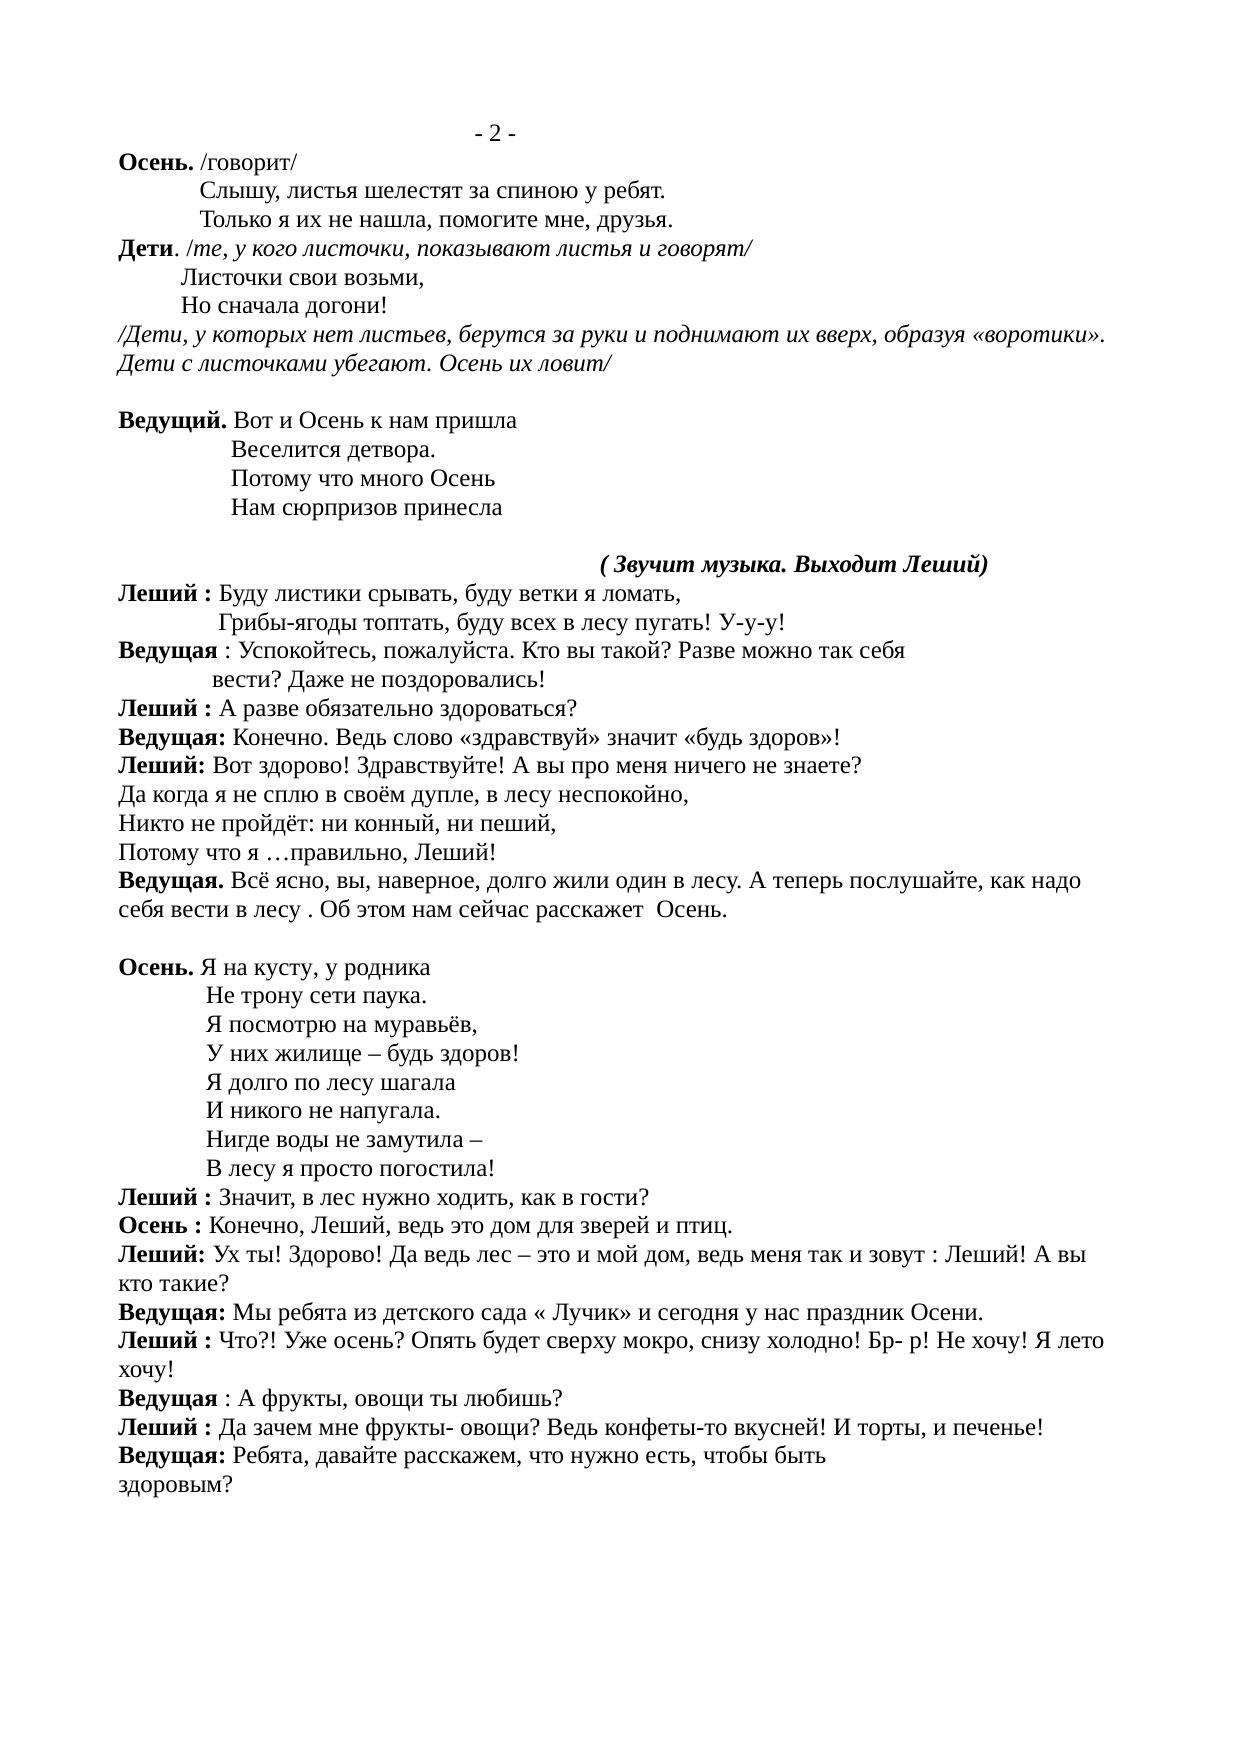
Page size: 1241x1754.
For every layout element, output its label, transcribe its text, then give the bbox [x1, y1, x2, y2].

text Осень : Конечно, Леший, ведь это дом для зверей и птиц. [118, 1211, 1122, 1239]
text Осень. /говорит/ [118, 147, 1122, 176]
text Грибы-ягоды топтать, буду всех в лесу пугать! У-у-у! [118, 607, 1122, 636]
text Ведущая: Мы ребята из детского сада « Лучик» и сегодня у нас праздник Осени. [118, 1297, 1122, 1326]
text Слышу, листья шелестят за спиною у ребят. [118, 176, 1122, 204]
text /Дети, у которых нет листьев, берутся за руки и поднимают их вверх, образуя «воротики». Дети с листочками убегают. Осень их ловит/ [118, 319, 1122, 377]
text Потому что я …правильно, Леший! [118, 837, 1122, 866]
text Леший: Вот здорово! Здравствуйте! А вы про меня ничего не знаете? [118, 751, 1122, 779]
text ( Звучит музыка. Выходит Леший) [118, 549, 1122, 578]
text здоровым? [118, 1469, 1122, 1498]
text вести? Даже не поздоровались! [118, 664, 1122, 693]
text Ведущая : А фрукты, овощи ты любишь? [118, 1383, 1122, 1412]
text Листочки свои возьми, [118, 262, 1122, 291]
text Леший : Да зачем мне фрукты- овощи? Ведь конфеты-то вкусней! И торты, и печенье! [118, 1412, 1122, 1441]
text Да когда я не сплю в своём дупле, в лесу неспокойно, [118, 779, 1122, 808]
text Дети. /те, у кого листочки, показывают листья и говорят/ [118, 233, 1122, 262]
text Только я их не нашла, помогите мне, друзья. [118, 204, 1122, 233]
text Но сначала догони! [118, 291, 1122, 319]
text Леший : Что?! Уже осень? Опять будет сверху мокро, снизу холодно! Бр- р! Не хочу! Я лето хочу! [118, 1326, 1122, 1383]
text Ведущий. Вот и Осень к нам пришла [118, 406, 1122, 434]
text Осень. Я на кусту, у родника Не трону сети паука. Я посмотрю на муравьёв, У них жилище – будь здоров! Я долго по лесу шагала И никого не напугала. Нигде воды не замутила – В лесу я просто погостила! [118, 952, 1122, 1182]
text Ведущая: Ребята, давайте расскажем, что нужно есть, чтобы быть [118, 1441, 1122, 1469]
text Леший: Ух ты! Здорово! Да ведь лес – это и мой дом, ведь меня так и зовут : Леший! А вы кто такие? [118, 1239, 1122, 1297]
text Леший : А разве обязательно здороваться? [118, 693, 1122, 722]
text Потому что много Осень [118, 463, 1122, 492]
text Ведущая. Всё ясно, вы, наверное, долго жили один в лесу. А теперь послушайте, как надо себя вести в лесу . Об этом нам сейчас расскажет Осень. [118, 866, 1122, 923]
text Веселится детвора. [118, 434, 1122, 463]
text - 2 - [118, 118, 1122, 147]
text Ведущая: Конечно. Ведь слово «здравствуй» значит «будь здоров»! [118, 722, 1122, 751]
text Леший : Значит, в лес нужно ходить, как в гости? [118, 1182, 1122, 1211]
text Никто не пройдёт: ни конный, ни пеший, [118, 808, 1122, 837]
text Леший : Буду листики срывать, буду ветки я ломать, [118, 578, 1122, 607]
text Нам сюрпризов принесла [118, 492, 1122, 521]
text Ведущая : Успокойтесь, пожалуйста. Кто вы такой? Разве можно так себя [118, 636, 1122, 664]
